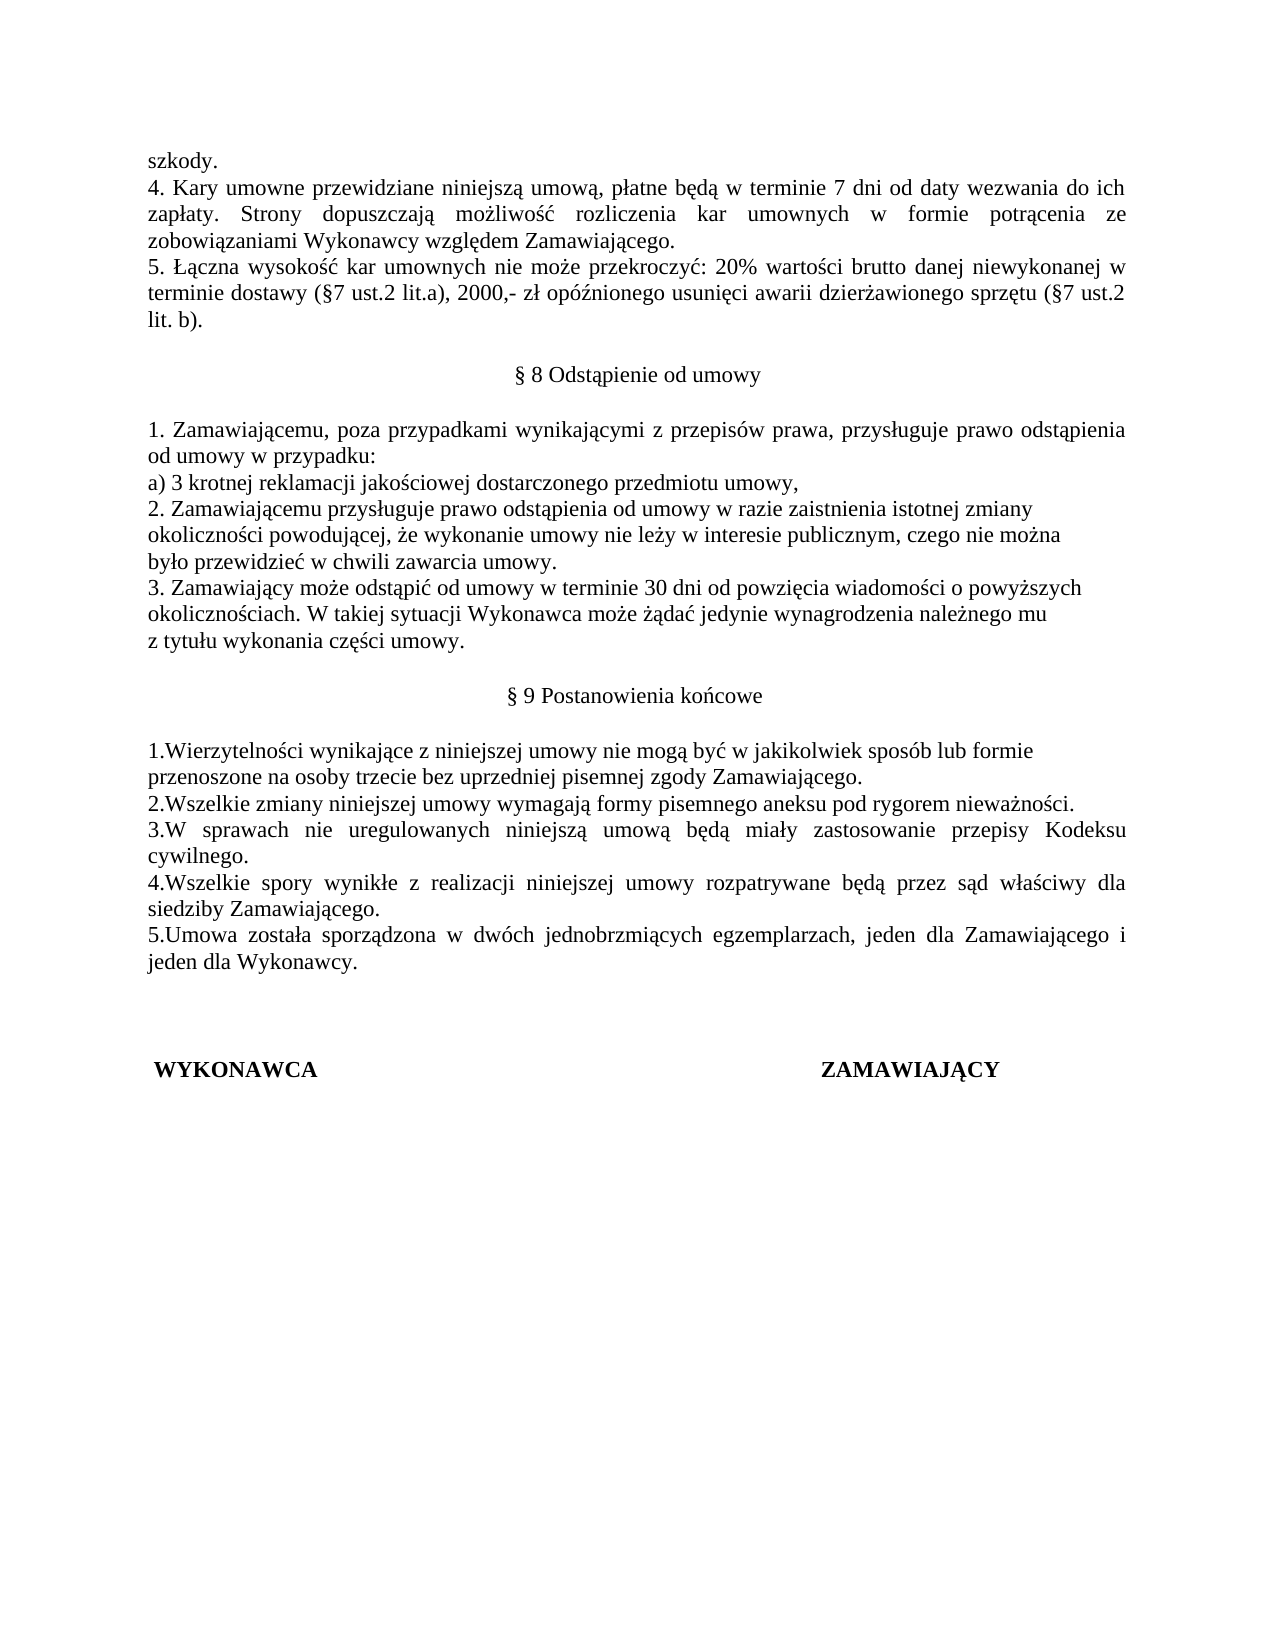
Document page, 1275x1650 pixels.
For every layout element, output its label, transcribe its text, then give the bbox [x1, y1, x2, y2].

text przenoszone na osoby trzecie bez uprzedniej pisemnej zgody Zamawiającego. [148, 763, 1127, 790]
text okoliczności powodującej, że wykonanie umowy nie leży w interesie publicznym, czego nie można [148, 521, 1127, 548]
text WYKONAWCA ZAMAWIAJĄCY [148, 1056, 1127, 1082]
text 5. Łączna wysokość kar umownych nie może przekroczyć: 20% wartości brutto danej niewykonanej w terminie dostawy (§7 ust.2 lit.a), 2000,- zł opóźnionego usunięci awarii dzierżawionego sprzętu (§7 ust.2 lit. b). [148, 253, 1127, 332]
text 3.W sprawach nie uregulowanych niniejszą umową będą miały zastosowanie przepisy Kodeksu cywilnego. [148, 816, 1127, 869]
text 1. Zamawiającemu, poza przypadkami wynikającymi z przepisów prawa, przysługuje prawo odstąpienia od umowy w przypadku: [148, 416, 1127, 469]
text 2. Zamawiającemu przysługuje prawo odstąpienia od umowy w razie zaistnienia istotnej zmiany [148, 495, 1127, 521]
text 4. Kary umowne przewidziane niniejszą umową, płatne będą w terminie 7 dni od daty wezwania do ich zapłaty. Strony dopuszczają możliwość rozliczenia kar umownych w formie potrącenia ze zobowiązaniami Wykonawcy względem Zamawiającego. [148, 174, 1127, 253]
text 4.Wszelkie spory wynikłe z realizacji niniejszej umowy rozpatrywane będą przez sąd właściwy dla siedziby Zamawiającego. [148, 869, 1127, 921]
text 5.Umowa została sporządzona w dwóch jednobrzmiących egzemplarzach, jeden dla Zamawiającego i jeden dla Wykonawcy. [148, 921, 1127, 974]
text § 8 Odstąpienie od umowy [148, 361, 1127, 387]
text było przewidzieć w chwili zawarcia umowy. [148, 548, 1127, 574]
text 1.Wierzytelności wynikające z niniejszej umowy nie mogą być w jakikolwiek sposób lub formie [148, 737, 1127, 763]
text 2.Wszelkie zmiany niniejszej umowy wymagają formy pisemnego aneksu pod rygorem nieważności. [148, 790, 1127, 816]
text szkody. [148, 148, 1127, 174]
text § 9 Postanowienia końcowe [148, 682, 1127, 708]
text okolicznościach. W takiej sytuacji Wykonawca może żądać jedynie wynagrodzenia należnego mu [148, 600, 1127, 627]
text a) 3 krotnej reklamacji jakościowej dostarczonego przedmiotu umowy, [148, 469, 1127, 495]
text z tytułu wykonania części umowy. [148, 627, 1127, 653]
text 3. Zamawiający może odstąpić od umowy w terminie 30 dni od powzięcia wiadomości o powyższych [148, 574, 1127, 600]
